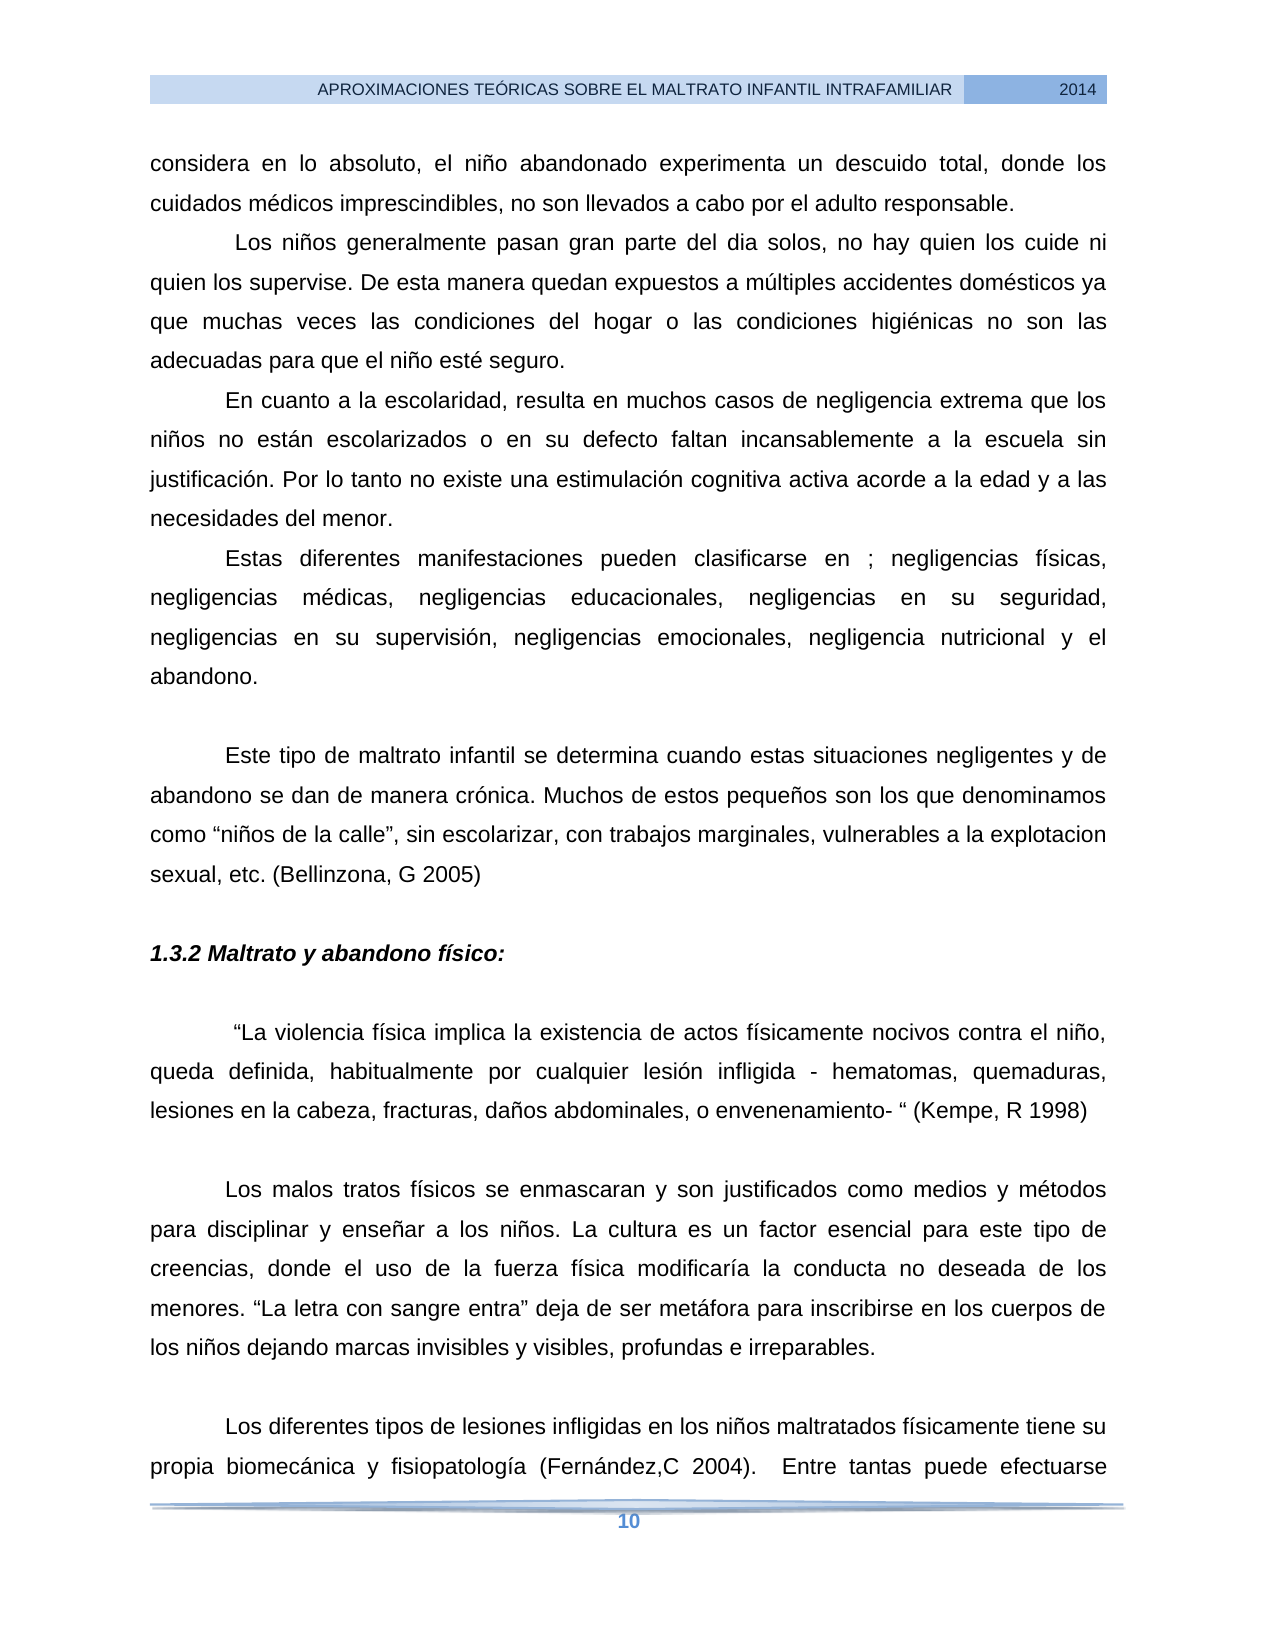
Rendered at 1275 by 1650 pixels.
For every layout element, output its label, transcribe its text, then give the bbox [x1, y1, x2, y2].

text En cuanto a la escolaridad, resulta en muchos casos de negligencia extrema que los niños no están escolarizados o en su defecto faltan incansablemente a la escuela sin justificación. Por lo tanto no existe una estimulación cognitiva activa acorde a la edad y a las necesidades del menor. [150, 387, 1107, 532]
text Los malos tratos físicos se enmascaran y son justificados como medios y métodos para disciplinar y enseñar a los niños. La cultura es un factor esencial para este tipo de creencias, donde el uso de la fuerza física modificaría la conducta no deseada de los menores. “La letra con sangre entra” deja de ser metáfora para inscribirse en los cuerpos de los niños dejando marcas invisibles y visibles, profundas e irreparables. [150, 1176, 1107, 1361]
text “La violencia física implica la existencia de actos físicamente nocivos contra el niño, queda definida, habitualmente por cualquier lesión infligida - hematomas, quemaduras, lesiones en la cabeza, fracturas, daños abdominales, o envenenamiento- “ (Kempe, R 1998) [150, 1018, 1107, 1124]
text considera en lo absoluto, el niño abandonado experimenta un descuido total, donde los cuidados médicos imprescindibles, no son llevados a cabo por el adulto responsable. [150, 150, 1107, 216]
text 1.3.2 Maltrato y abandono físico: [150, 939, 1107, 966]
text Este tipo de maltrato infantil se determina cuando estas situaciones negligentes y de abandono se dan de manera crónica. Muchos de estos pequeños son los que denominamos como “niños de la calle”, sin escolarizar, con trabajos marginales, vulnerables a la explotacion sexual, etc. (Bellinzona, G 2005) [150, 742, 1107, 887]
text Los diferentes tipos de lesiones infligidas en los niños maltratados físicamente tiene su propia biomecánica y fisiopatología (Fernández,C 2004). Entre tantas puede efectuarse [150, 1413, 1107, 1479]
text Estas diferentes manifestaciones pueden clasificarse en ; negligencias físicas, negligencias médicas, negligencias educacionales, negligencias en su seguridad, negligencias en su supervisión, negligencias emocionales, negligencia nutricional y el abandono. [150, 545, 1107, 689]
text Los niños generalmente pasan gran parte del dia solos, no hay quien los cuide ni quien los supervise. De esta manera quedan expuestos a múltiples accidentes domésticos ya que muchas veces las condiciones del hogar o las condiciones higiénicas no son las adecuadas para que el niño esté seguro. [150, 229, 1107, 374]
